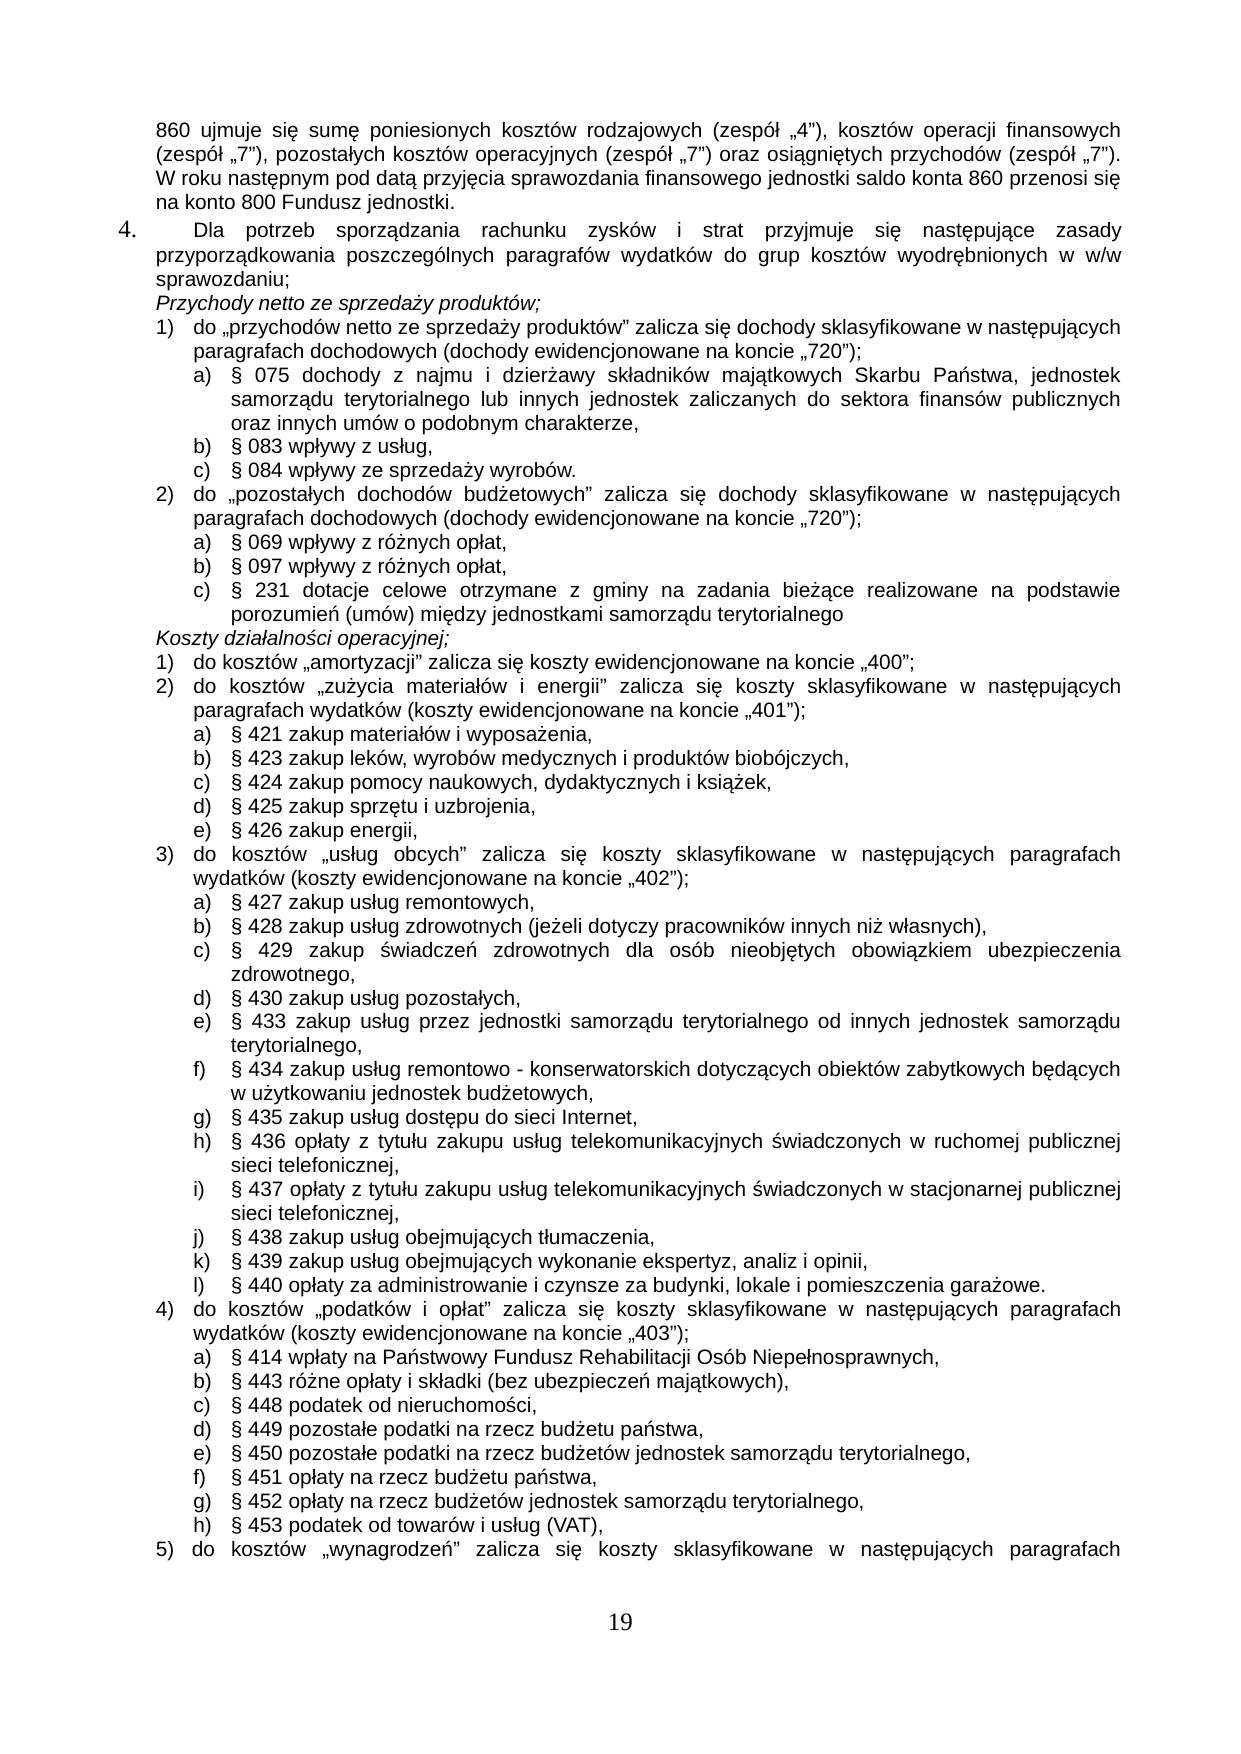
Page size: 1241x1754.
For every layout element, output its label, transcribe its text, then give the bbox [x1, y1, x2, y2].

list § 429 zakup świadczeń zdrowotnych dla osób nieobjętych obowiązkiem ubezpieczenia zdrowotnego, [193, 937, 1122, 985]
list do „pozostałych dochodów budżetowych” zalicza się dochody sklasyfikowane w następujących paragrafach dochodowych (dochody ewidencjonowane na koncie „720”); [156, 482, 1122, 530]
list § 427 zakup usług remontowych, [193, 889, 1122, 913]
list § 414 wpłaty na Państwowy Fundusz Rehabilitacji Osób Niepełnosprawnych, [193, 1345, 1122, 1369]
list § 438 zakup usług obejmujących tłumaczenia, [193, 1225, 1122, 1249]
text Przychody netto ze sprzedaży produktów; [156, 291, 1122, 314]
list § 075 dochody z najmu i dzierżawy składników majątkowych Skarbu Państwa, jednostek samorządu terytorialnego lub innych jednostek zaliczanych do sektora finansów publicznych oraz innych umów o podobnym charakterze, [193, 362, 1122, 434]
list § 430 zakup usług pozostałych, [193, 985, 1122, 1009]
list § 436 opłaty z tytułu zakupu usług telekomunikacyjnych świadczonych w ruchomej publicznej sieci telefonicznej, [193, 1129, 1122, 1177]
list § 434 zakup usług remontowo - konserwatorskich dotyczących obiektów zabytkowych będących w użytkowaniu jednostek budżetowych, [193, 1057, 1122, 1105]
list § 421 zakup materiałów i wyposażenia, [193, 722, 1122, 746]
list § 439 zakup usług obejmujących wykonanie ekspertyz, analiz i opinii, [193, 1249, 1122, 1273]
list § 083 wpływy z usług, [193, 434, 1122, 458]
list do kosztów „zużycia materiałów i energii” zalicza się koszty sklasyfikowane w następujących paragrafach wydatków (koszty ewidencjonowane na koncie „401”); [156, 674, 1122, 722]
list § 452 opłaty na rzecz budżetów jednostek samorządu terytorialnego, [193, 1488, 1122, 1512]
text Koszty działalności operacyjnej; [156, 626, 1122, 650]
list § 097 wpływy z różnych opłat, [193, 554, 1122, 578]
list § 428 zakup usług zdrowotnych (jeżeli dotyczy pracowników innych niż własnych), [193, 913, 1122, 937]
list § 231 dotacje celowe otrzymane z gminy na zadania bieżące realizowane na podstawie porozumień (umów) między jednostkami samorządu terytorialnego [193, 578, 1122, 626]
list § 440 opłaty za administrowanie i czynsze za budynki, lokale i pomieszczenia garażowe. [193, 1273, 1122, 1297]
list § 426 zakup energii, [193, 818, 1122, 842]
list § 453 podatek od towarów i usług (VAT), [193, 1512, 1122, 1536]
list do kosztów „wynagrodzeń” zalicza się koszty sklasyfikowane w następujących paragrafach [156, 1536, 1122, 1560]
list do kosztów „amortyzacji” zalicza się koszty ewidencjonowane na koncie „400”; [156, 650, 1122, 674]
list § 451 opłaty na rzecz budżetu państwa, [193, 1464, 1122, 1488]
list Dla potrzeb sporządzania rachunku zysków i strat przyjmuje się następujące zasady przyporządkowania poszczególnych paragrafów wydatków do grup kosztów wyodrębnionych w w/w sprawozdaniu; [118, 214, 1122, 291]
list § 449 pozostałe podatki na rzecz budżetu państwa, [193, 1417, 1122, 1441]
list do kosztów „usług obcych” zalicza się koszty sklasyfikowane w następujących paragrafach wydatków (koszty ewidencjonowane na koncie „402”); [156, 842, 1122, 889]
list § 084 wpływy ze sprzedaży wyrobów. [193, 458, 1122, 482]
list § 069 wpływy z różnych opłat, [193, 530, 1122, 554]
list § 433 zakup usług przez jednostki samorządu terytorialnego od innych jednostek samorządu terytorialnego, [193, 1009, 1122, 1057]
list § 448 podatek od nieruchomości, [193, 1393, 1122, 1417]
list § 443 różne opłaty i składki (bez ubezpieczeń majątkowych), [193, 1369, 1122, 1393]
list do kosztów „podatków i opłat” zalicza się koszty sklasyfikowane w następujących paragrafach wydatków (koszty ewidencjonowane na koncie „403”); [156, 1297, 1122, 1345]
list do „przychodów netto ze sprzedaży produktów” zalicza się dochody sklasyfikowane w następujących paragrafach dochodowych (dochody ewidencjonowane na koncie „720”); [156, 314, 1122, 362]
list § 424 zakup pomocy naukowych, dydaktycznych i książek, [193, 770, 1122, 794]
list § 437 opłaty z tytułu zakupu usług telekomunikacyjnych świadczonych w stacjonarnej publicznej sieci telefonicznej, [193, 1177, 1122, 1225]
list § 423 zakup leków, wyrobów medycznych i produktów biobójczych, [193, 746, 1122, 770]
list § 425 zakup sprzętu i uzbrojenia, [193, 794, 1122, 818]
list 860 ujmuje się sumę poniesionych kosztów rodzajowych (zespół „4”), kosztów operacji finansowych (zespół „7”), pozostałych kosztów operacyjnych (zespół „7”) oraz osiągniętych przychodów (zespół „7”). W roku następnym pod datą przyjęcia sprawozdania finansowego jednostki saldo konta 860 przenosi się na konto 800 Fundusz jednostki. [118, 118, 1122, 214]
list § 450 pozostałe podatki na rzecz budżetów jednostek samorządu terytorialnego, [193, 1441, 1122, 1464]
list § 435 zakup usług dostępu do sieci Internet, [193, 1105, 1122, 1129]
